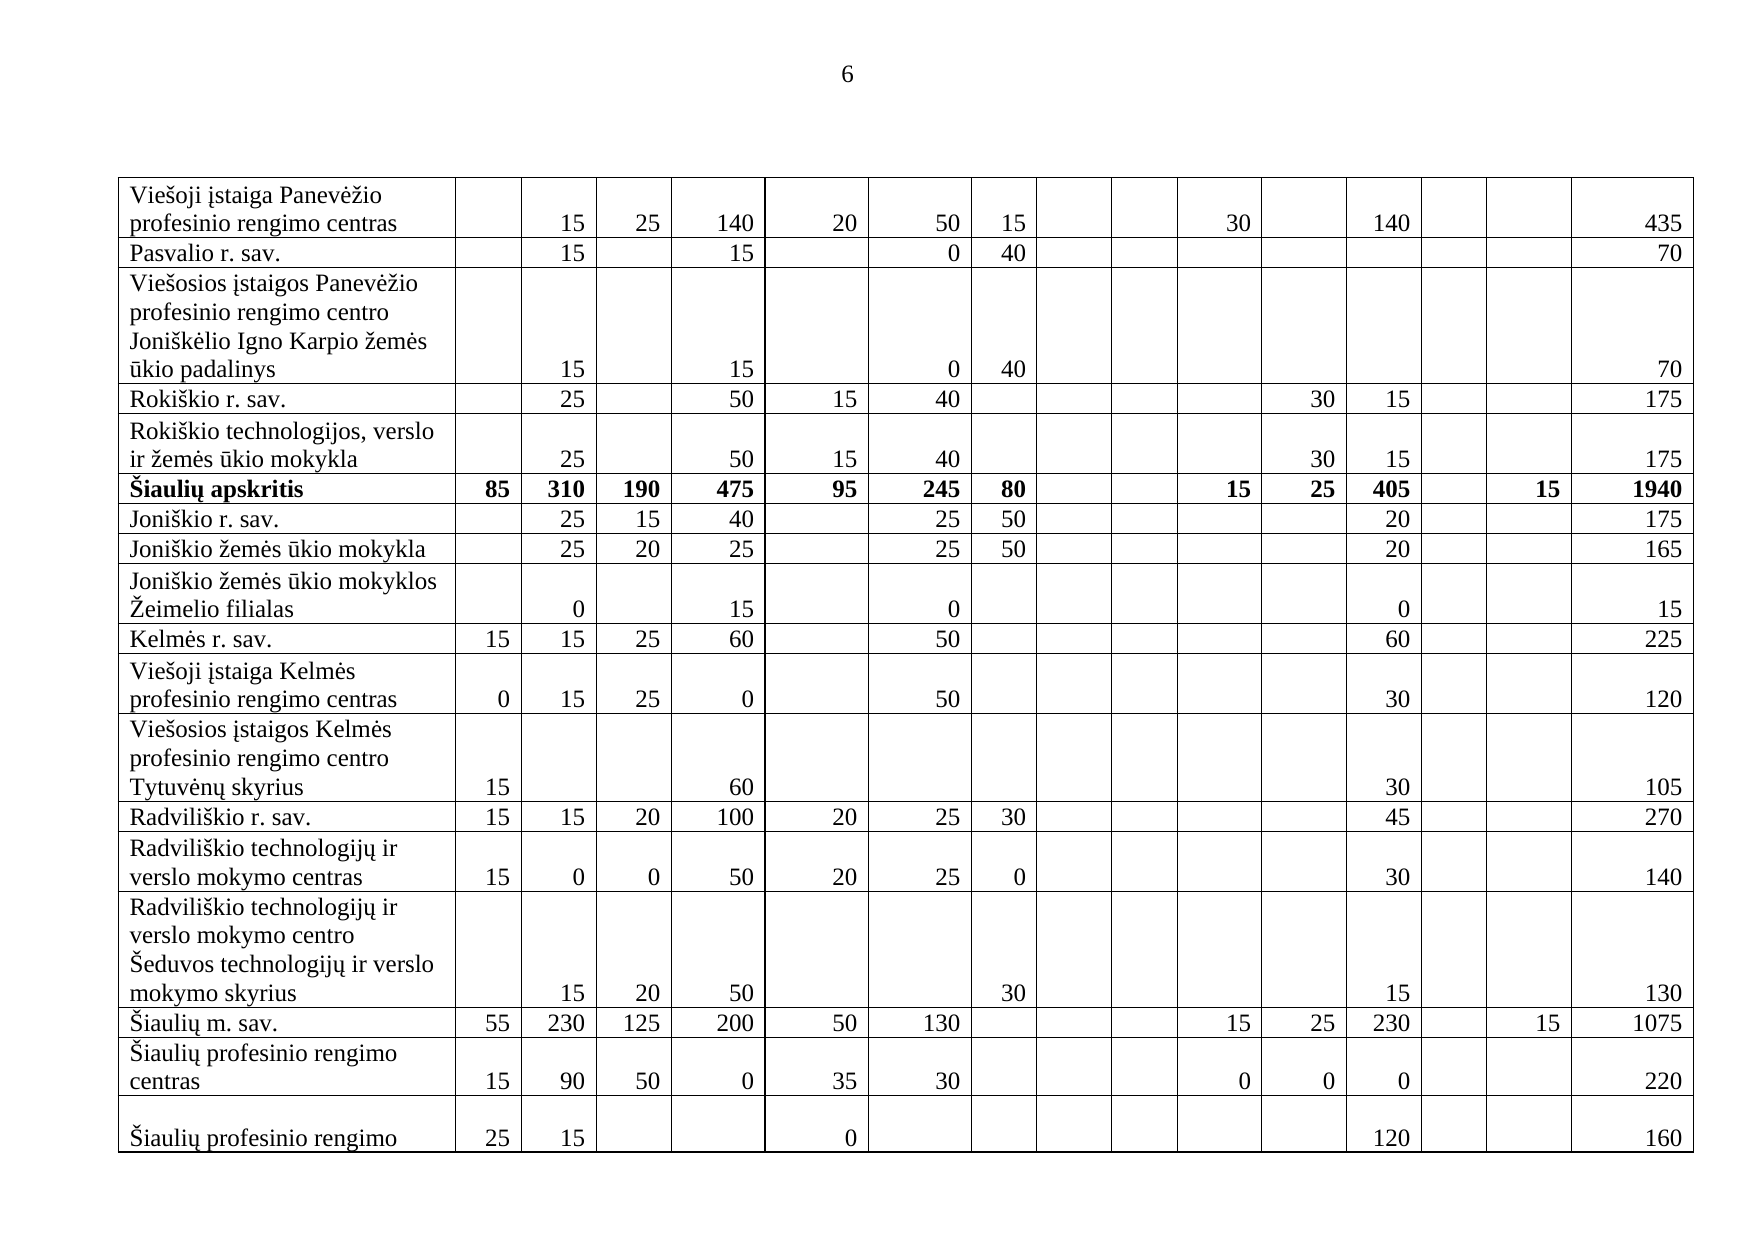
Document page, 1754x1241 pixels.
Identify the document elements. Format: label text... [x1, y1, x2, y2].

table_cell [1112, 504, 1177, 533]
table_cell 405 [1347, 474, 1421, 503]
table_cell 0 [869, 564, 971, 623]
table_cell [456, 384, 521, 413]
table_cell 140 [1347, 178, 1421, 237]
table_cell [1262, 624, 1346, 653]
table_cell [766, 564, 868, 623]
table_cell 15 [1347, 414, 1421, 473]
table_cell [1487, 564, 1571, 623]
table_cell [1487, 534, 1571, 563]
table_cell 15 [1347, 892, 1421, 1007]
table_cell 50 [972, 504, 1036, 533]
table_cell 220 [1572, 1038, 1693, 1095]
table_cell 0 [766, 1096, 868, 1151]
table_cell 225 [1572, 624, 1693, 653]
table_cell 25 [597, 178, 671, 237]
table_cell [972, 384, 1036, 413]
table_cell 0 [869, 238, 971, 267]
table_cell 20 [597, 802, 671, 831]
table_cell [1422, 654, 1486, 713]
table_cell [1037, 802, 1111, 831]
table_cell [456, 268, 521, 383]
table_cell 310 [522, 474, 596, 503]
table_cell 175 [1572, 414, 1693, 473]
table_cell [456, 534, 521, 563]
table_cell 30 [1347, 714, 1421, 801]
table_cell 15 [766, 414, 868, 473]
table_cell Joniškio žemės ūkio mokykla [119, 534, 455, 563]
table_cell [1178, 892, 1261, 1007]
table_cell [1112, 892, 1177, 1007]
table_cell [672, 1096, 764, 1151]
table_cell 0 [522, 832, 596, 891]
table_cell [1178, 654, 1261, 713]
table_cell [1037, 892, 1111, 1007]
table_cell 40 [869, 414, 971, 473]
table_cell [1112, 474, 1177, 503]
table_cell [1347, 268, 1421, 383]
table_cell [1178, 832, 1261, 891]
table_cell [766, 268, 868, 383]
table_cell Šiaulių profesinio rengimo centras [119, 1038, 455, 1095]
table_cell 60 [672, 624, 764, 653]
table_cell [972, 1038, 1036, 1095]
table_cell [597, 268, 671, 383]
table_cell [1487, 714, 1571, 801]
table_cell [1112, 802, 1177, 831]
table_cell 30 [1262, 414, 1346, 473]
table_cell 130 [869, 1008, 971, 1037]
table_cell [1262, 892, 1346, 1007]
table_cell [1037, 1038, 1111, 1095]
table_cell 140 [1572, 832, 1693, 891]
table_cell [456, 414, 521, 473]
table_cell 80 [972, 474, 1036, 503]
table_cell Rokiškio technologijos, verslo ir žemės ūkio mokykla [119, 414, 455, 473]
table_cell Joniškio žemės ūkio mokyklos Žeimelio filialas [119, 564, 455, 623]
table_cell [1037, 268, 1111, 383]
table_cell 0 [597, 832, 671, 891]
table_cell Pasvalio r. sav. [119, 238, 455, 267]
table_cell [1422, 534, 1486, 563]
table_cell 125 [597, 1008, 671, 1037]
table_cell Viešosios įstaigos Panevėžio profesinio rengimo centro Joniškėlio Igno Karpio žemės ūkio padalinys [119, 268, 455, 383]
table_cell [456, 564, 521, 623]
table_cell [972, 714, 1036, 801]
table_cell [1487, 832, 1571, 891]
table_cell [456, 238, 521, 267]
table_cell Šiaulių apskritis [119, 474, 455, 503]
table_cell 0 [672, 1038, 764, 1095]
table_cell [766, 624, 868, 653]
table_cell 50 [672, 832, 764, 891]
table_cell [1487, 802, 1571, 831]
table_cell 15 [522, 238, 596, 267]
table_cell 120 [1347, 1096, 1421, 1151]
table_cell 30 [869, 1038, 971, 1095]
table_cell 20 [1347, 534, 1421, 563]
table_cell 15 [972, 178, 1036, 237]
table_cell [1178, 238, 1261, 267]
table_cell 15 [1347, 384, 1421, 413]
table_cell 120 [1572, 654, 1693, 713]
table_cell [1112, 1038, 1177, 1095]
table_cell 230 [1347, 1008, 1421, 1037]
table_cell 35 [766, 1038, 868, 1095]
table_cell [456, 504, 521, 533]
table_cell [1112, 268, 1177, 383]
table_cell [1422, 564, 1486, 623]
table_cell 30 [1178, 178, 1261, 237]
table_cell [1112, 534, 1177, 563]
table_cell [1262, 504, 1346, 533]
table_cell [1262, 178, 1346, 237]
table_cell 15 [1572, 564, 1693, 623]
table_cell [1487, 414, 1571, 473]
table_cell [1178, 564, 1261, 623]
table_cell 20 [766, 178, 868, 237]
table_cell 70 [1572, 238, 1693, 267]
table_cell [1037, 178, 1111, 237]
table_cell [1422, 504, 1486, 533]
table_cell 25 [522, 504, 596, 533]
table_cell 25 [869, 802, 971, 831]
table_cell [1422, 892, 1486, 1007]
table_cell [1037, 534, 1111, 563]
table_cell [1178, 802, 1261, 831]
table_cell Šiaulių profesinio rengimo [119, 1096, 455, 1151]
table_cell [1487, 892, 1571, 1007]
table_cell 15 [456, 1038, 521, 1095]
table_cell 30 [972, 802, 1036, 831]
table_cell [1422, 384, 1486, 413]
table_cell 130 [1572, 892, 1693, 1007]
table_cell 50 [869, 654, 971, 713]
table_cell [1037, 832, 1111, 891]
table_cell 200 [672, 1008, 764, 1037]
table_cell 175 [1572, 384, 1693, 413]
table_cell [1422, 624, 1486, 653]
table_cell 105 [1572, 714, 1693, 801]
table_cell 15 [672, 268, 764, 383]
table_cell Kelmės r. sav. [119, 624, 455, 653]
table_cell [972, 1008, 1036, 1037]
table_cell 50 [869, 624, 971, 653]
table_cell [456, 892, 521, 1007]
table_cell [522, 714, 596, 801]
table_cell [1487, 238, 1571, 267]
table_cell [1178, 384, 1261, 413]
table_cell 100 [672, 802, 764, 831]
table_cell Radviliškio r. sav. [119, 802, 455, 831]
table_cell [1037, 238, 1111, 267]
table_cell 30 [1262, 384, 1346, 413]
table_cell [1112, 564, 1177, 623]
table_cell [1422, 268, 1486, 383]
table_cell 25 [456, 1096, 521, 1151]
table_cell 40 [972, 268, 1036, 383]
table_cell Šiaulių m. sav. [119, 1008, 455, 1037]
table_cell 25 [869, 534, 971, 563]
table_cell 50 [672, 892, 764, 1007]
table_cell [1112, 178, 1177, 237]
table_cell [1422, 178, 1486, 237]
table_cell 20 [766, 832, 868, 891]
table_cell [1178, 714, 1261, 801]
table_cell [766, 238, 868, 267]
table_cell [597, 414, 671, 473]
table_cell 230 [522, 1008, 596, 1037]
table_cell [1422, 714, 1486, 801]
table_cell 435 [1572, 178, 1693, 237]
table_cell [597, 714, 671, 801]
table_cell 245 [869, 474, 971, 503]
table_cell 50 [672, 384, 764, 413]
table_cell 475 [672, 474, 764, 503]
table_cell 15 [522, 624, 596, 653]
table_cell 15 [1178, 1008, 1261, 1037]
table_cell [1112, 238, 1177, 267]
table_cell 1940 [1572, 474, 1693, 503]
table_cell [1262, 654, 1346, 713]
table_cell 60 [672, 714, 764, 801]
table_cell [1178, 534, 1261, 563]
table_cell [1178, 504, 1261, 533]
table_cell 0 [972, 832, 1036, 891]
table_cell 15 [456, 802, 521, 831]
table_cell [1037, 474, 1111, 503]
table_cell 0 [1347, 1038, 1421, 1095]
table_cell [456, 178, 521, 237]
table_cell [1037, 1008, 1111, 1037]
table_cell [1422, 474, 1486, 503]
table_cell 15 [522, 268, 596, 383]
table_cell [1112, 624, 1177, 653]
table_cell 15 [456, 714, 521, 801]
table_cell 40 [672, 504, 764, 533]
table_cell 15 [522, 892, 596, 1007]
table_cell [1112, 1096, 1177, 1151]
table_cell Viešoji įstaiga Panevėžio profesinio rengimo centras [119, 178, 455, 237]
table_cell [869, 892, 971, 1007]
table_cell 30 [1347, 832, 1421, 891]
table_cell 25 [1262, 1008, 1346, 1037]
table_cell [597, 564, 671, 623]
table_cell [1422, 832, 1486, 891]
table_cell [1487, 1096, 1571, 1151]
table_cell 15 [522, 1096, 596, 1151]
table_cell [1422, 238, 1486, 267]
table_cell [1422, 802, 1486, 831]
table_cell 1075 [1572, 1008, 1693, 1037]
table_cell 30 [972, 892, 1036, 1007]
table_cell [972, 654, 1036, 713]
table_cell [1262, 534, 1346, 563]
table_cell [1112, 414, 1177, 473]
table_cell 15 [522, 802, 596, 831]
table_cell [1037, 504, 1111, 533]
table_cell 15 [766, 384, 868, 413]
table_cell [1178, 268, 1261, 383]
table_cell 15 [1178, 474, 1261, 503]
table_cell [972, 564, 1036, 623]
table_cell [766, 534, 868, 563]
table_cell Radviliškio technologijų ir verslo mokymo centras [119, 832, 455, 891]
table_cell 40 [972, 238, 1036, 267]
table_cell 50 [766, 1008, 868, 1037]
table_cell 50 [672, 414, 764, 473]
table_cell [1487, 178, 1571, 237]
table_cell 25 [597, 654, 671, 713]
table_cell [766, 892, 868, 1007]
table_cell 45 [1347, 802, 1421, 831]
table_cell [1037, 624, 1111, 653]
table_cell 15 [672, 564, 764, 623]
table_cell 25 [1262, 474, 1346, 503]
table_cell [1112, 832, 1177, 891]
table_cell 0 [869, 268, 971, 383]
table_cell 90 [522, 1038, 596, 1095]
table_cell [1262, 268, 1346, 383]
table_cell 0 [672, 654, 764, 713]
table_cell [1487, 624, 1571, 653]
table_cell 15 [597, 504, 671, 533]
table_cell 15 [522, 178, 596, 237]
table_cell 15 [1487, 474, 1571, 503]
table_cell 95 [766, 474, 868, 503]
table_cell 15 [522, 654, 596, 713]
table_cell [597, 238, 671, 267]
table_cell 50 [972, 534, 1036, 563]
table_cell 40 [869, 384, 971, 413]
table_cell 20 [1347, 504, 1421, 533]
table_cell [1037, 714, 1111, 801]
table_cell 25 [869, 504, 971, 533]
table_cell 15 [456, 624, 521, 653]
table_cell [1487, 504, 1571, 533]
table_cell [1262, 832, 1346, 891]
table_cell [1422, 1008, 1486, 1037]
table_cell [1262, 1096, 1346, 1151]
table_cell [1037, 564, 1111, 623]
table_cell 15 [672, 238, 764, 267]
table_cell [1037, 654, 1111, 713]
table_cell Viešosios įstaigos Kelmės profesinio rengimo centro Tytuvėnų skyrius [119, 714, 455, 801]
table_cell 50 [869, 178, 971, 237]
table_cell [1112, 654, 1177, 713]
table_cell 270 [1572, 802, 1693, 831]
table_cell [972, 1096, 1036, 1151]
table_cell [1112, 1008, 1177, 1037]
table_cell [597, 384, 671, 413]
table_cell 30 [1347, 654, 1421, 713]
table_cell 25 [522, 414, 596, 473]
table_cell [766, 504, 868, 533]
table_cell [1262, 564, 1346, 623]
table_cell Joniškio r. sav. [119, 504, 455, 533]
table_cell [1178, 1096, 1261, 1151]
table_cell [1422, 414, 1486, 473]
table_cell 25 [597, 624, 671, 653]
table_cell [1178, 414, 1261, 473]
table_cell 0 [1178, 1038, 1261, 1095]
table_cell [1422, 1096, 1486, 1151]
table_cell Rokiškio r. sav. [119, 384, 455, 413]
table_cell [1112, 714, 1177, 801]
table_cell [1262, 714, 1346, 801]
table_cell 85 [456, 474, 521, 503]
table_cell 25 [522, 534, 596, 563]
table_cell [1487, 654, 1571, 713]
table_cell [869, 714, 971, 801]
table_cell 25 [522, 384, 596, 413]
table_cell [1037, 414, 1111, 473]
table_cell [1112, 384, 1177, 413]
table_cell 0 [522, 564, 596, 623]
table_cell 20 [597, 534, 671, 563]
table_cell [597, 1096, 671, 1151]
table_cell 20 [766, 802, 868, 831]
table_cell [1422, 1038, 1486, 1095]
table_cell 0 [1347, 564, 1421, 623]
table_cell 25 [869, 832, 971, 891]
table_cell [972, 624, 1036, 653]
table_cell 55 [456, 1008, 521, 1037]
table_cell [1347, 238, 1421, 267]
table_cell [1487, 384, 1571, 413]
table_cell 165 [1572, 534, 1693, 563]
table_cell [1037, 384, 1111, 413]
table_cell 190 [597, 474, 671, 503]
table_cell Radviliškio technologijų ir verslo mokymo centro Šeduvos technologijų ir verslo mokymo skyrius [119, 892, 455, 1007]
table_cell 15 [1487, 1008, 1571, 1037]
table_cell 20 [597, 892, 671, 1007]
table_cell 140 [672, 178, 764, 237]
table_cell 60 [1347, 624, 1421, 653]
table_cell [1262, 238, 1346, 267]
table_cell [1487, 1038, 1571, 1095]
table_cell [766, 714, 868, 801]
table_cell [1262, 802, 1346, 831]
table_cell 160 [1572, 1096, 1693, 1151]
table_cell 0 [456, 654, 521, 713]
table_cell [1178, 624, 1261, 653]
table_cell [1487, 268, 1571, 383]
table_cell [869, 1096, 971, 1151]
table_cell 70 [1572, 268, 1693, 383]
table_cell 15 [456, 832, 521, 891]
table_cell [766, 654, 868, 713]
table_cell [972, 414, 1036, 473]
table_cell 50 [597, 1038, 671, 1095]
table_cell [1037, 1096, 1111, 1151]
table_cell Viešoji įstaiga Kelmės profesinio rengimo centras [119, 654, 455, 713]
table_cell 175 [1572, 504, 1693, 533]
table_cell 0 [1262, 1038, 1346, 1095]
table_cell 25 [672, 534, 764, 563]
